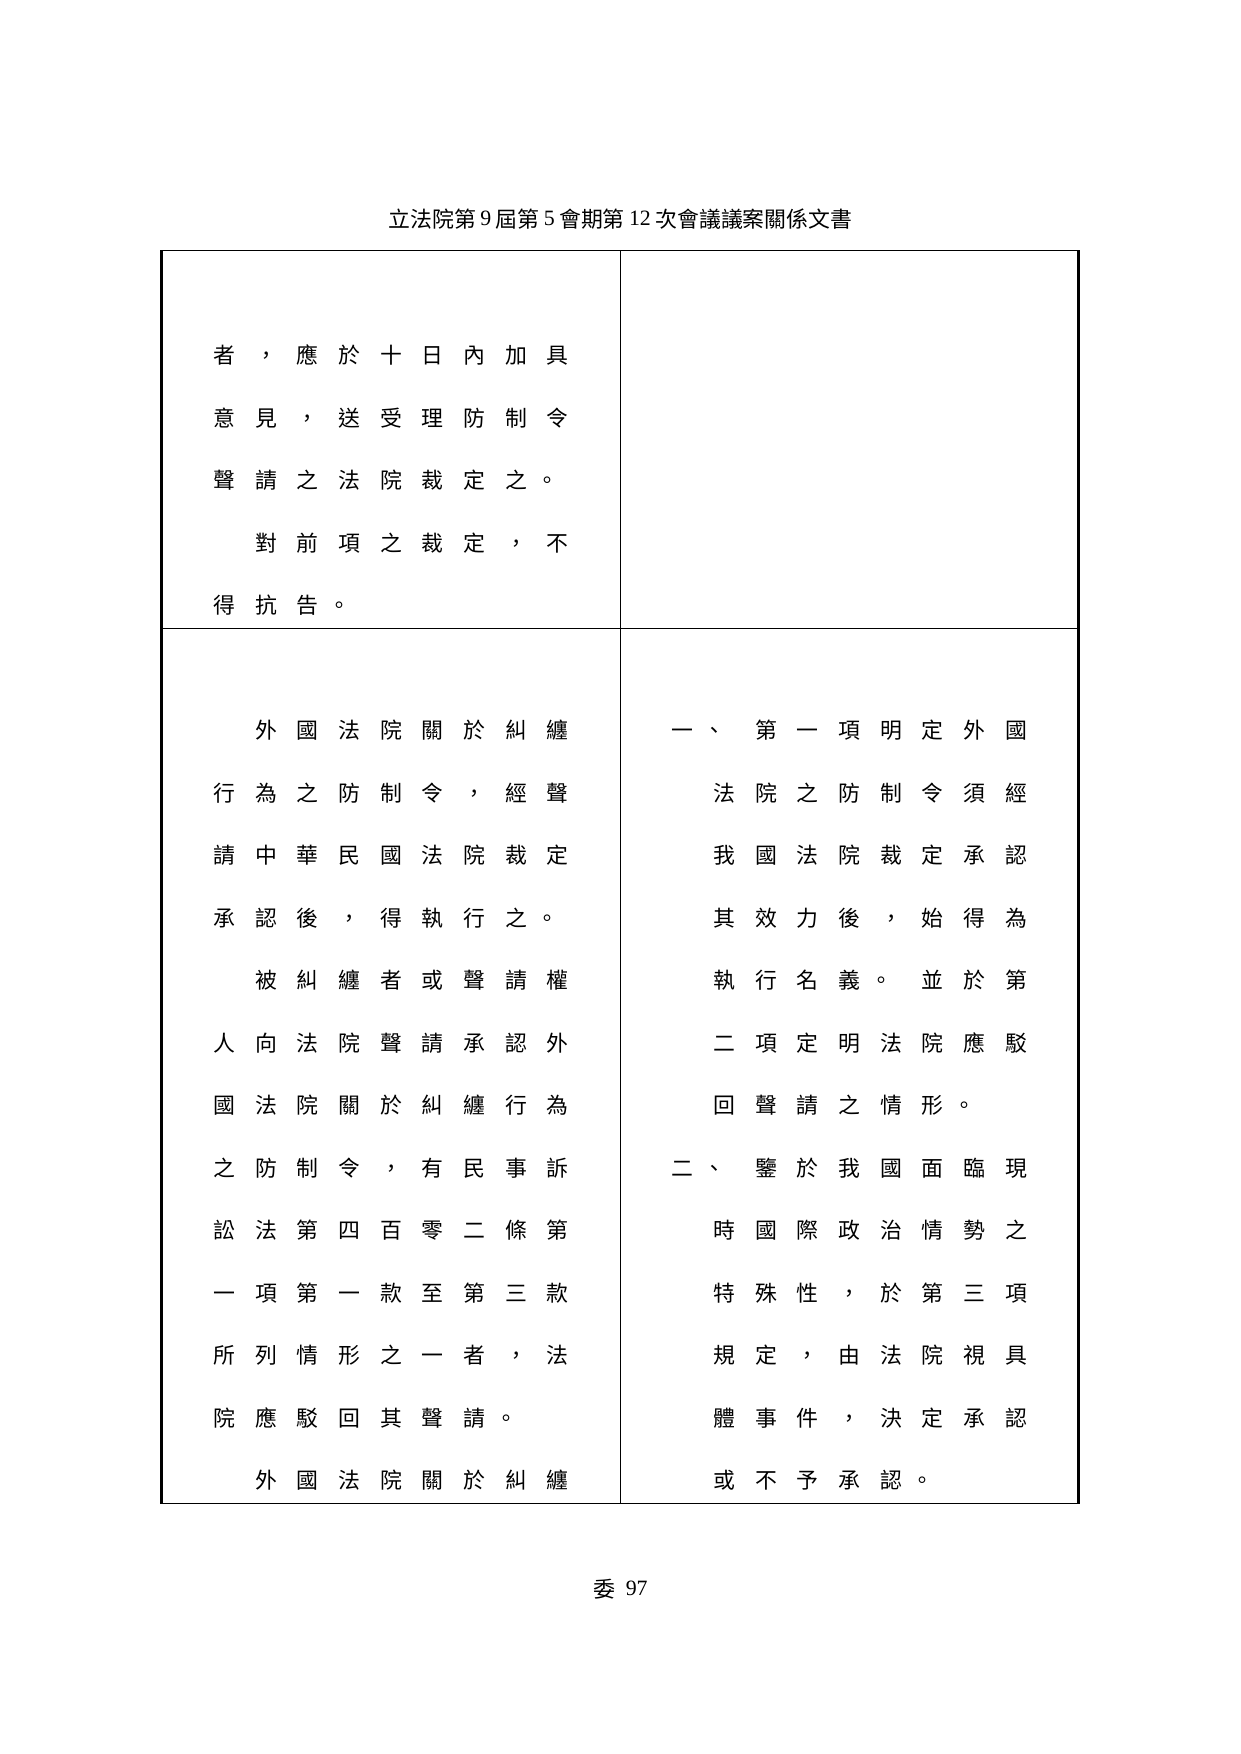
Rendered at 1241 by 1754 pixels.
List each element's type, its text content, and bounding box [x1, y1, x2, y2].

table_cell 第三十四條 （聲請外國法院防制令之執行或駁回） 外國法院關於糾纏行為之防制令，經聲請中華民國法院裁定承認後，得執行之。 被糾纏者或聲請權人向法院聲請承認外國法院關於糾纏行為之防制令，有民事訴訟法第四百零二條第一項第一款至第三款所列情形之一者，法院應駁回其聲請。 外國法院關於糾纏行為之防制令，其核發地國對於中華民國法院之防制令不予承認者，法院得駁回其聲請。 [163, 629, 620, 1503]
table_cell 第三十三條 （聲明異議） 被糾纏者或行為人對於執行防制令之方法、應遵行之程序或其他侵害利益之情事，得於執行程序終結前，向執行機關聲明異議。 前項聲明異議，執行機關認其有理由者，應即停止執行並撤銷或更正已為之執行行為；認其無理由者，應於十日內加具意見，送受理防制令聲請之法院裁定之。 對前項之裁定，不得抗告。 [163, 251, 620, 628]
table_cell 一、第一項明定外國法院之防制令須經我國法院裁定承認其效力後，始得為執行名義。並於第二項定明法院應駁回聲請之情形。 二、鑒於我國面臨現時國際政治情勢之特殊性，於第三項規定，由法院視具體事件，決定承認或不予承認。 [621, 629, 1077, 1503]
table_cell [621, 251, 1077, 628]
